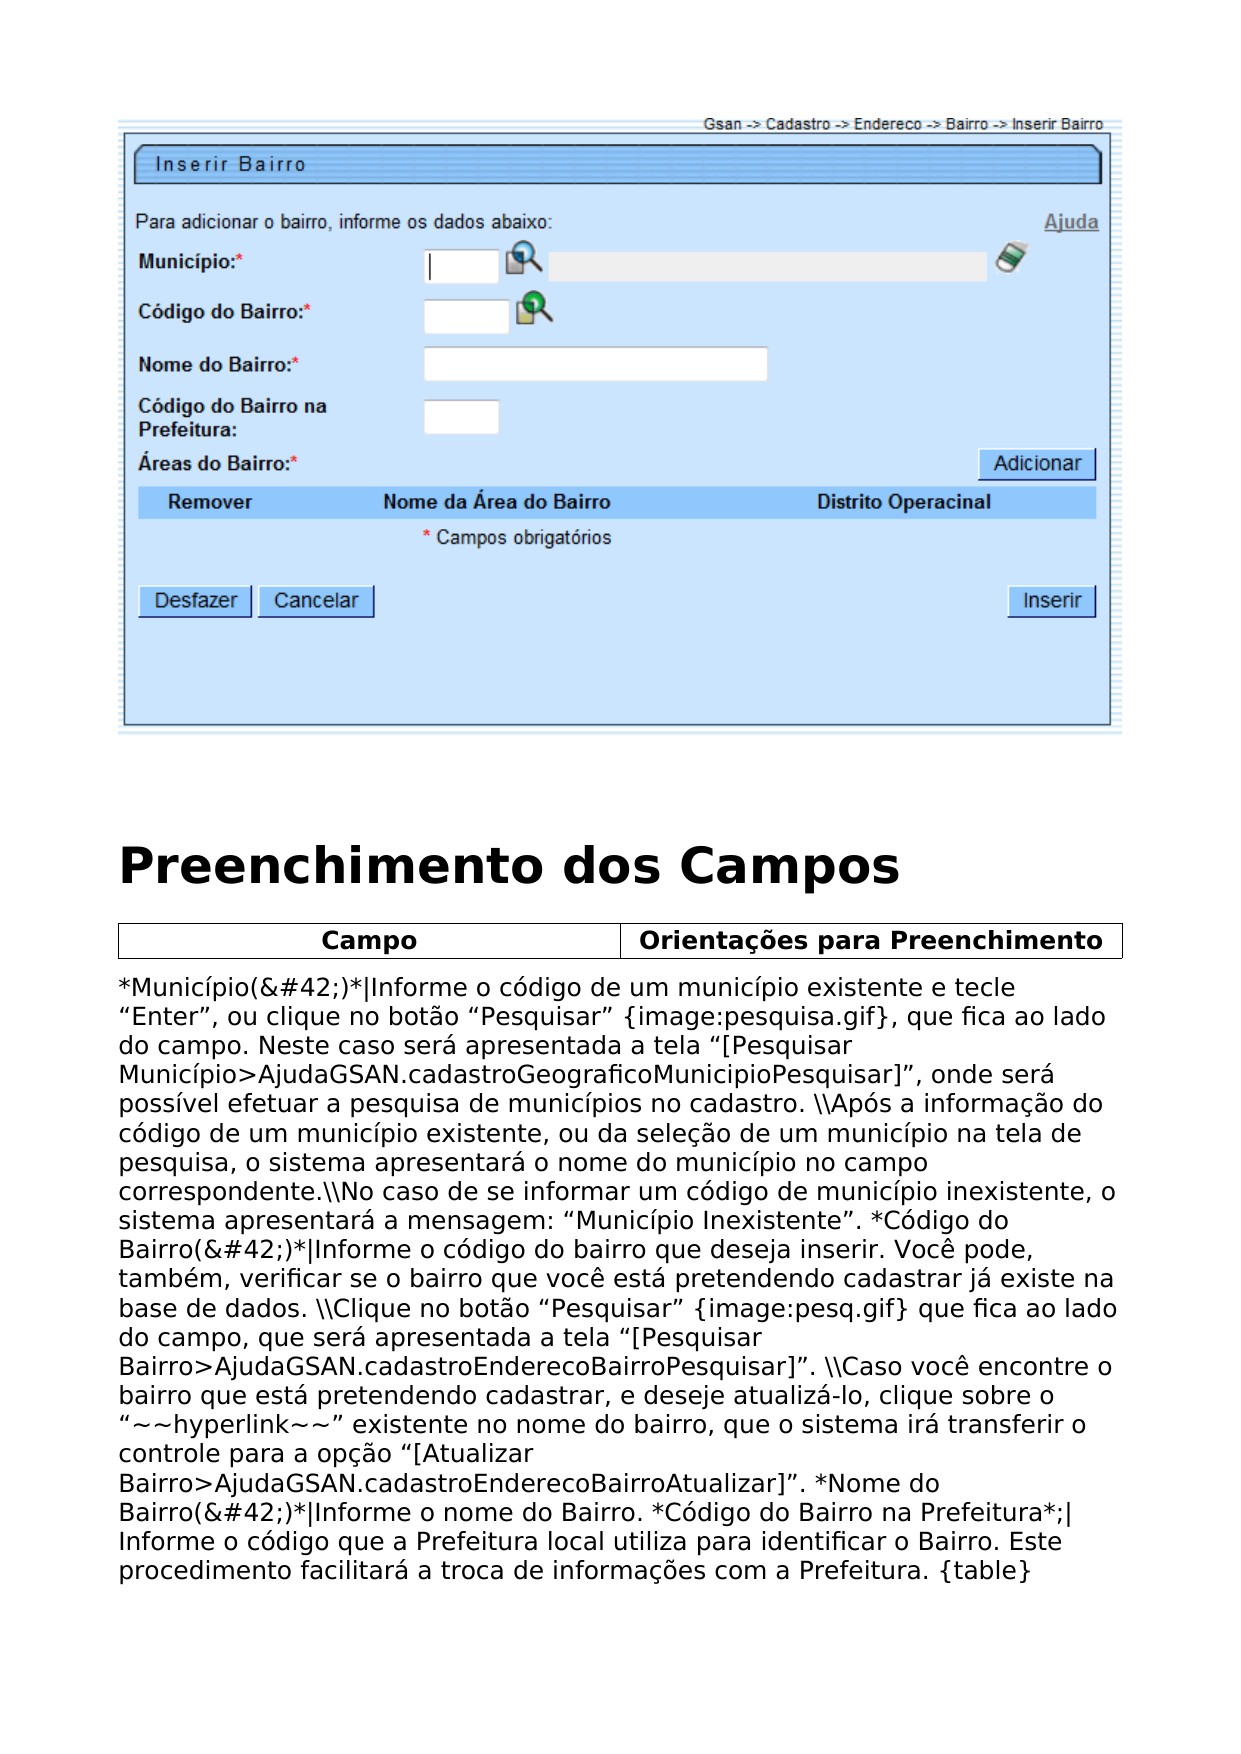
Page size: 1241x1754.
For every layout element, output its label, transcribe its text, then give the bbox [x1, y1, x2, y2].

table_header Campo [119, 924, 620, 958]
text *Município(&#42;)*|Informe o código de um município existente e tecle “Enter”, ou clique no botão “Pesquisar” {image:pesquisa.gif}, que fica ao lado do campo. Neste caso será apresentada a tela “[Pesquisar Município>AjudaGSAN.cadastroGeograficoMunicipioPesquisar]”, onde será possível efetuar a pesquisa de municípios no cadastro. \\Após a informação do código de um município existente, ou da seleção de um município na tela de pesquisa, o sistema apresentará o nome do município no campo correspondente.\\No caso de se informar um código de município inexistente, o sistema apresentará a mensagem: “Município Inexistente”. *Código do Bairro(&#42;)*|Informe o código do bairro que deseja inserir. Você pode, também, verificar se o bairro que você está pretendendo cadastrar já existe na base de dados. \\Clique no botão “Pesquisar” {image:pesq.gif} que fica ao lado do campo, que será apresentada a tela “[Pesquisar Bairro>AjudaGSAN.cadastroEnderecoBairroPesquisar]”. \\Caso você encontre o bairro que está pretendendo cadastrar, e deseje atualizá-lo, clique sobre o “~~hyperlink~~” existente no nome do bairro, que o sistema irá transferir o controle para a opção “[Atualizar Bairro>AjudaGSAN.cadastroEnderecoBairroAtualizar]”. *Nome do Bairro(&#42;)*|Informe o nome do Bairro. *Código do Bairro na Prefeitura*;|Informe o código que a Prefeitura local utiliza para identificar o Bairro. Este procedimento facilitará a troca de informações com a Prefeitura. {table} [118, 973, 1122, 1615]
table_header Orientações para Preenchimento [621, 924, 1122, 958]
picture [118, 118, 1123, 736]
subtitle Preenchimento dos Campos [118, 837, 1122, 896]
